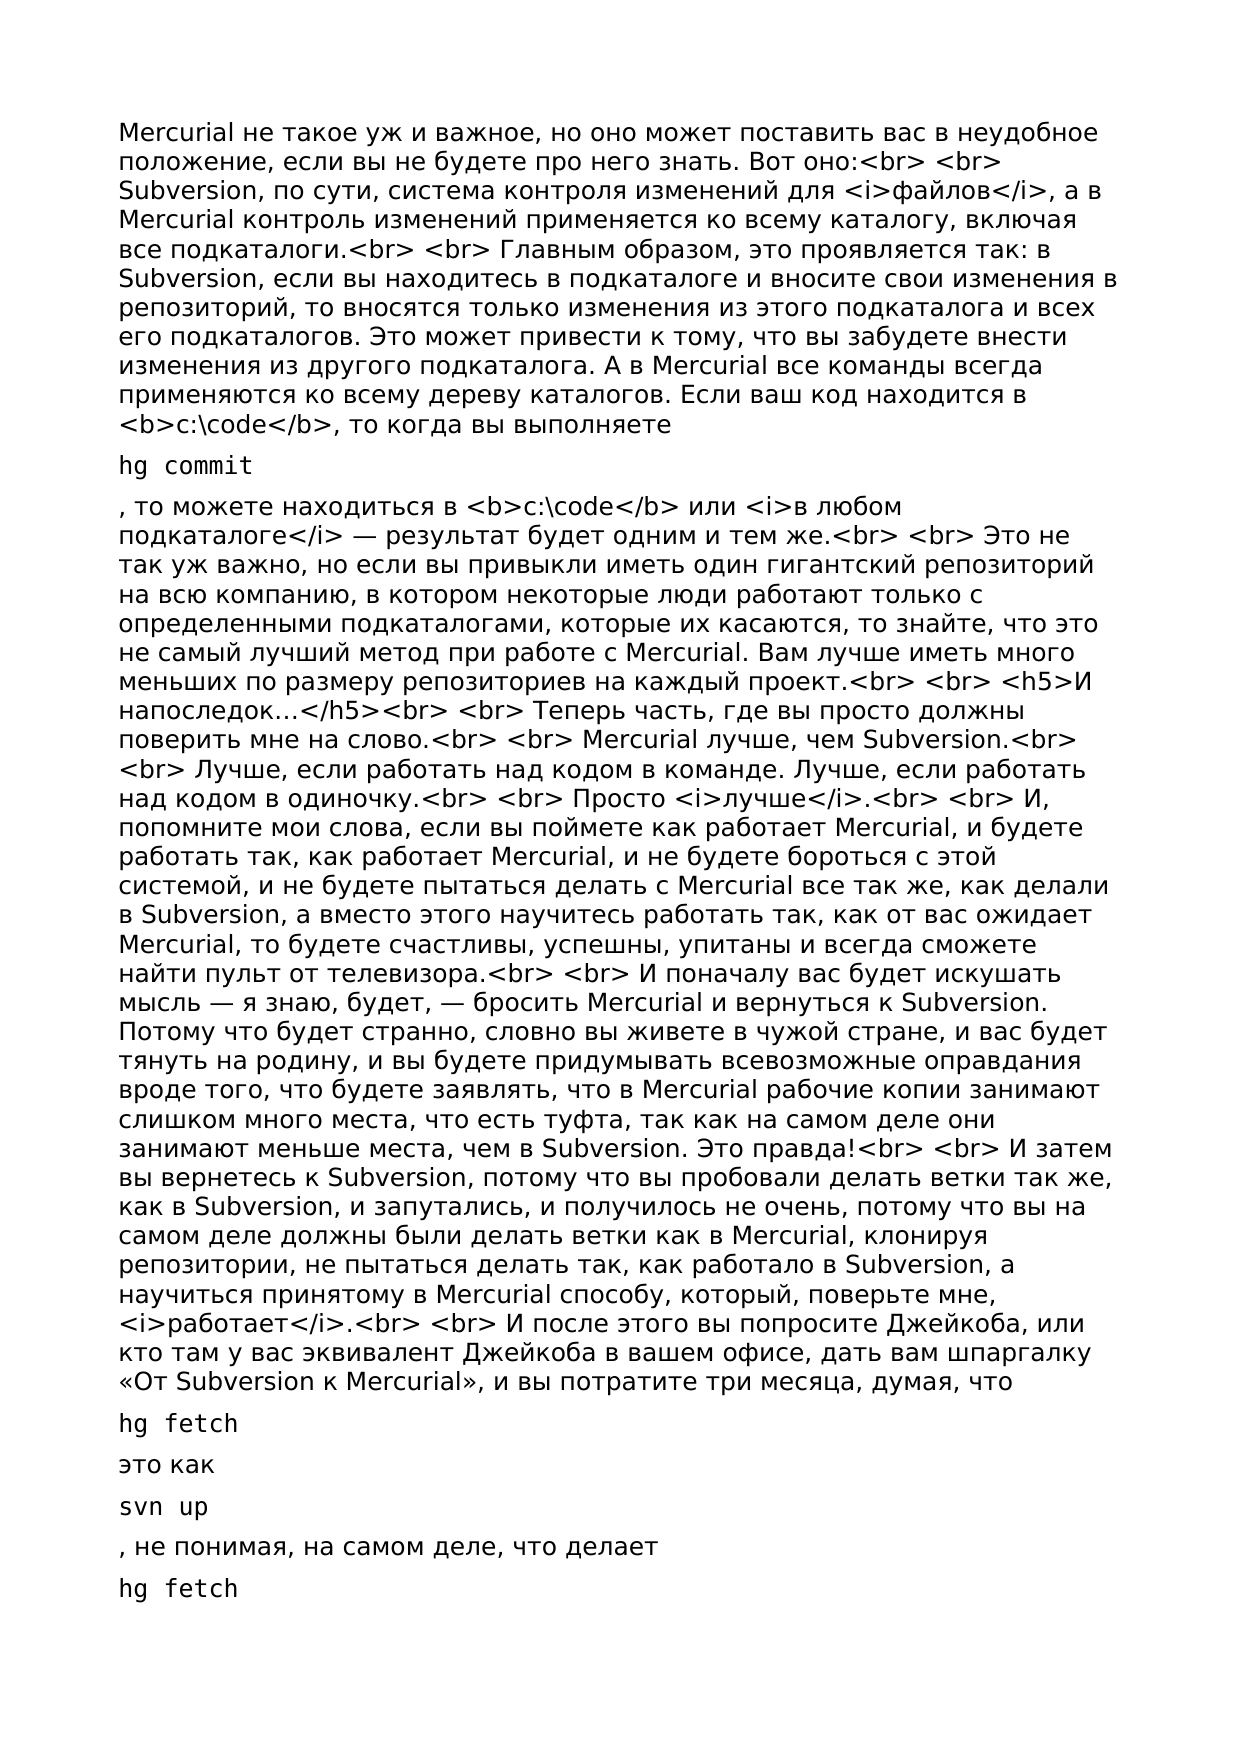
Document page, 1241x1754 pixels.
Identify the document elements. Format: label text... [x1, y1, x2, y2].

text , то можете находиться в <b>c:\code</b> или <i>в любом подкаталоге</i> — результат будет одним и тем же.<br> <br> Это не так уж важно, но если вы привыкли иметь один гигантский репозиторий на всю компанию, в котором некоторые люди работают только с определенными подкаталогами, которые их касаются, то знайте, что это не самый лучший метод при работе с Mercurial. Вам лучше иметь много меньших по размеру репозиториев на каждый проект.<br> <br> <h5>И напоследок…</h5><br> <br> Теперь часть, где вы просто должны поверить мне на слово.<br> <br> Mercurial лучше, чем Subversion.<br> <br> Лучше, если работать над кодом в команде. Лучше, если работать над кодом в одиночку.<br> <br> Просто <i>лучше</i>.<br> <br> И, попомните мои слова, если вы поймете как работает Mercurial, и будете работать так, как работает Mercurial, и не будете бороться с этой системой, и не будете пытаться делать с Mercurial все так же, как делали в Subversion, а вместо этого научитесь работать так, как от вас ожидает Mercurial, то будете счастливы, успешны, упитаны и всегда сможете найти пульт от телевизора.<br> <br> И поначалу вас будет искушать мысль — я знаю, будет, — бросить Mercurial и вернуться к Subversion. Потому что будет странно, словно вы живете в чужой стране, и вас будет тянуть на родину, и вы будете придумывать всевозможные оправдания вроде того, что будете заявлять, что в Mercurial рабочие копии занимают слишком много места, что есть туфта, так как на самом деле они занимают меньше места, чем в Subversion. Это правда!<br> <br> И затем вы вернетесь к Subversion, потому что вы пробовали делать ветки так же, как в Subversion, и запутались, и получилось не очень, потому что вы на самом деле должны были делать ветки как в Mercurial, клонируя репозитории, не пытаться делать так, как работало в Subversion, а научиться принятому в Mercurial способу, который, поверьте мне, <i>работает</i>.<br> <br> И после этого вы попросите Джейкоба, или кто там у вас эквивалент Джейкоба в вашем офисе, дать вам шпаргалку «От Subversion к Mercurial», и вы потратите три месяца, думая, что [118, 492, 1122, 1397]
text svn up [118, 1492, 1122, 1521]
text , не понимая, на самом деле, что делает [118, 1533, 1122, 1562]
text hg fetch [118, 1574, 1122, 1603]
text это как [118, 1450, 1122, 1479]
text hg fetch [118, 1409, 1122, 1438]
text Mercurial не такое уж и важное, но оно может поставить вас в неудобное положение, если вы не будете про него знать. Вот оно:<br> <br> Subversion, по сути, система контроля изменений для <i>файлов</i>, а в Mercurial контроль изменений применяется ко всему каталогу, включая все подкаталоги.<br> <br> Главным образом, это проявляется так: в Subversion, если вы находитесь в подкаталоге и вносите свои изменения в репозиторий, то вносятся только изменения из этого подкаталога и всех его подкаталогов. Это может привести к тому, что вы забудете внести изменения из другого подкаталога. А в Mercurial все команды всегда применяются ко всему дереву каталогов. Если ваш код находится в <b>c:\code</b>, то когда вы выполняете [118, 118, 1122, 439]
text hg commit [118, 451, 1122, 481]
